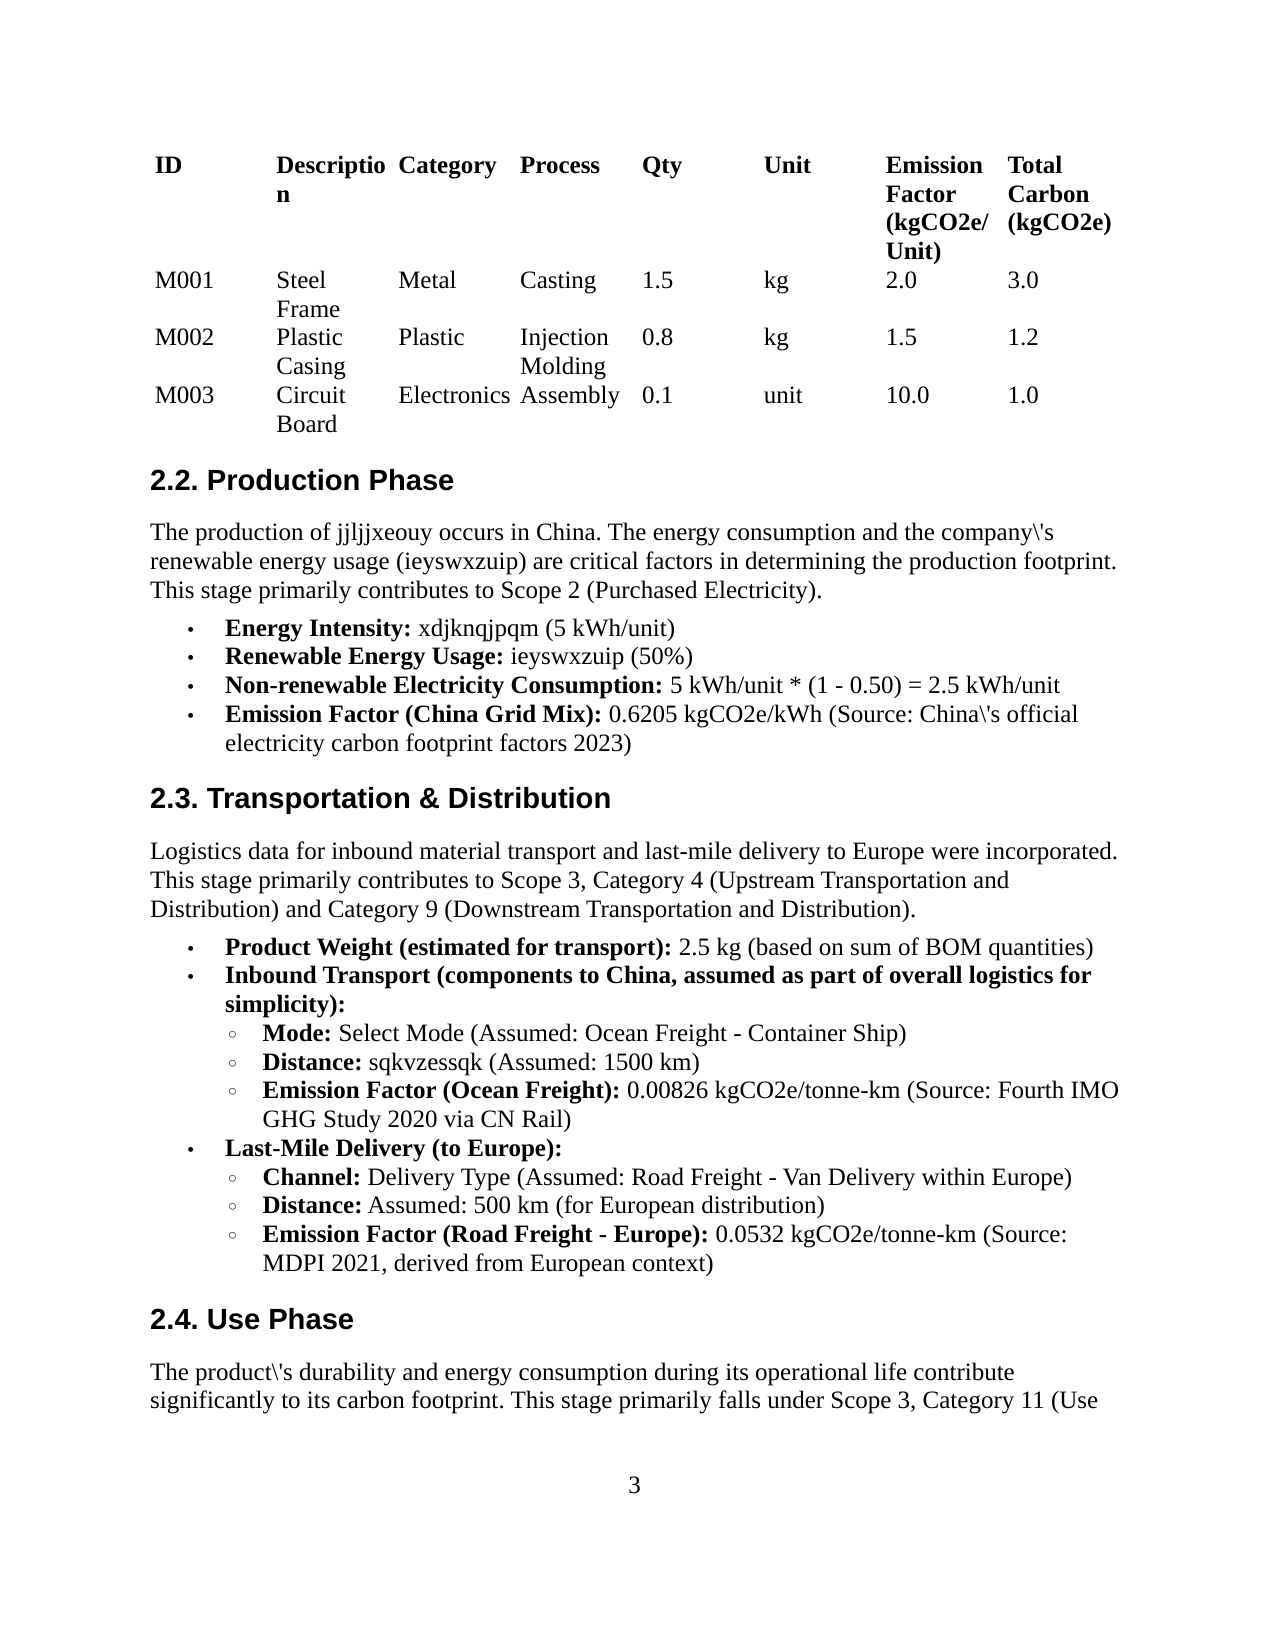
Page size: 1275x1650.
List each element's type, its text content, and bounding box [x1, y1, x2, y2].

table_header Total Carbon (kgCO2e) [1003, 150, 1125, 265]
table_cell Injection Molding [516, 323, 637, 380]
list Distance: sqkvzessqk (Assumed: 1500 km) [225, 1047, 1125, 1075]
table_cell 0.8 [638, 323, 759, 380]
table_header Process [516, 150, 637, 265]
text The product\'s durability and energy consumption during its operational life contribute significantly to its carbon footprint. This stage primarily falls under Scope 3, Category 11 (Use [150, 1357, 1125, 1414]
list Inbound Transport (components to China, assumed as part of overall logistics for simplicity): [187, 960, 1125, 1018]
list Last-Mile Delivery (to Europe): [187, 1133, 1125, 1162]
table_cell 1.5 [638, 265, 759, 322]
list Energy Intensity: xdjknqjpqm (5 kWh/unit) [187, 613, 1125, 641]
text The production of jjljjxeouy occurs in China. The energy consumption and the company\'s renewable energy usage (ieyswxzuip) are critical factors in determining the production footprint. This stage primarily contributes to Scope 2 (Purchased Electricity). [150, 517, 1125, 604]
table_cell 0.1 [638, 380, 759, 437]
table_cell Plastic [394, 323, 516, 380]
table_cell M001 [150, 265, 272, 322]
table_header Category [394, 150, 516, 265]
table_cell Steel Frame [272, 265, 394, 322]
text Logistics data for inbound material transport and last-mile delivery to Europe were incorporated. This stage primarily contributes to Scope 3, Category 4 (Upstream Transportation and Distribution) and Category 9 (Downstream Transportation and Distribution). [150, 836, 1125, 923]
table_header ID [150, 150, 272, 265]
table_cell 3.0 [1003, 265, 1125, 322]
table_cell M002 [150, 323, 272, 380]
table_header Description [272, 150, 394, 265]
list Non-renewable Electricity Consumption: 5 kWh/unit * (1 - 0.50) = 2.5 kWh/unit [187, 670, 1125, 699]
table_cell Casting [516, 265, 637, 322]
table_cell 2.0 [881, 265, 1003, 322]
table_cell 1.2 [1003, 323, 1125, 380]
list Emission Factor (Road Freight - Europe): 0.0532 kgCO2e/tonne-km (Source: MDPI 2021, derived from European context) [225, 1219, 1125, 1277]
table_cell Assembly [516, 380, 637, 437]
table_cell 10.0 [881, 380, 1003, 437]
list Channel: Delivery Type (Assumed: Road Freight - Van Delivery within Europe) [225, 1162, 1125, 1190]
subtitle 2.3. Transportation & Distribution [150, 781, 1125, 815]
list Product Weight (estimated for transport): 2.5 kg (based on sum of BOM quantities) [187, 932, 1125, 960]
table_cell 1.0 [1003, 380, 1125, 437]
table_cell Electronics [394, 380, 516, 437]
list Distance: Assumed: 500 km (for European distribution) [225, 1190, 1125, 1219]
table_cell kg [759, 323, 881, 380]
list Renewable Energy Usage: ieyswxzuip (50%) [187, 641, 1125, 670]
subtitle 2.4. Use Phase [150, 1302, 1125, 1335]
table_header Qty [638, 150, 759, 265]
table_header Unit [759, 150, 881, 265]
table_cell Metal [394, 265, 516, 322]
table_cell Circuit Board [272, 380, 394, 437]
table_cell unit [759, 380, 881, 437]
table_cell kg [759, 265, 881, 322]
table_cell 1.5 [881, 323, 1003, 380]
table_header Emission Factor (kgCO2e/Unit) [881, 150, 1003, 265]
list Emission Factor (China Grid Mix): 0.6205 kgCO2e/kWh (Source: China\'s official electricity carbon footprint factors 2023) [187, 699, 1125, 756]
subtitle 2.2. Production Phase [150, 462, 1125, 496]
table_cell Plastic Casing [272, 323, 394, 380]
table_cell M003 [150, 380, 272, 437]
list Mode: Select Mode (Assumed: Ocean Freight - Container Ship) [225, 1018, 1125, 1047]
list Emission Factor (Ocean Freight): 0.00826 kgCO2e/tonne-km (Source: Fourth IMO GHG Study 2020 via CN Rail) [225, 1075, 1125, 1133]
